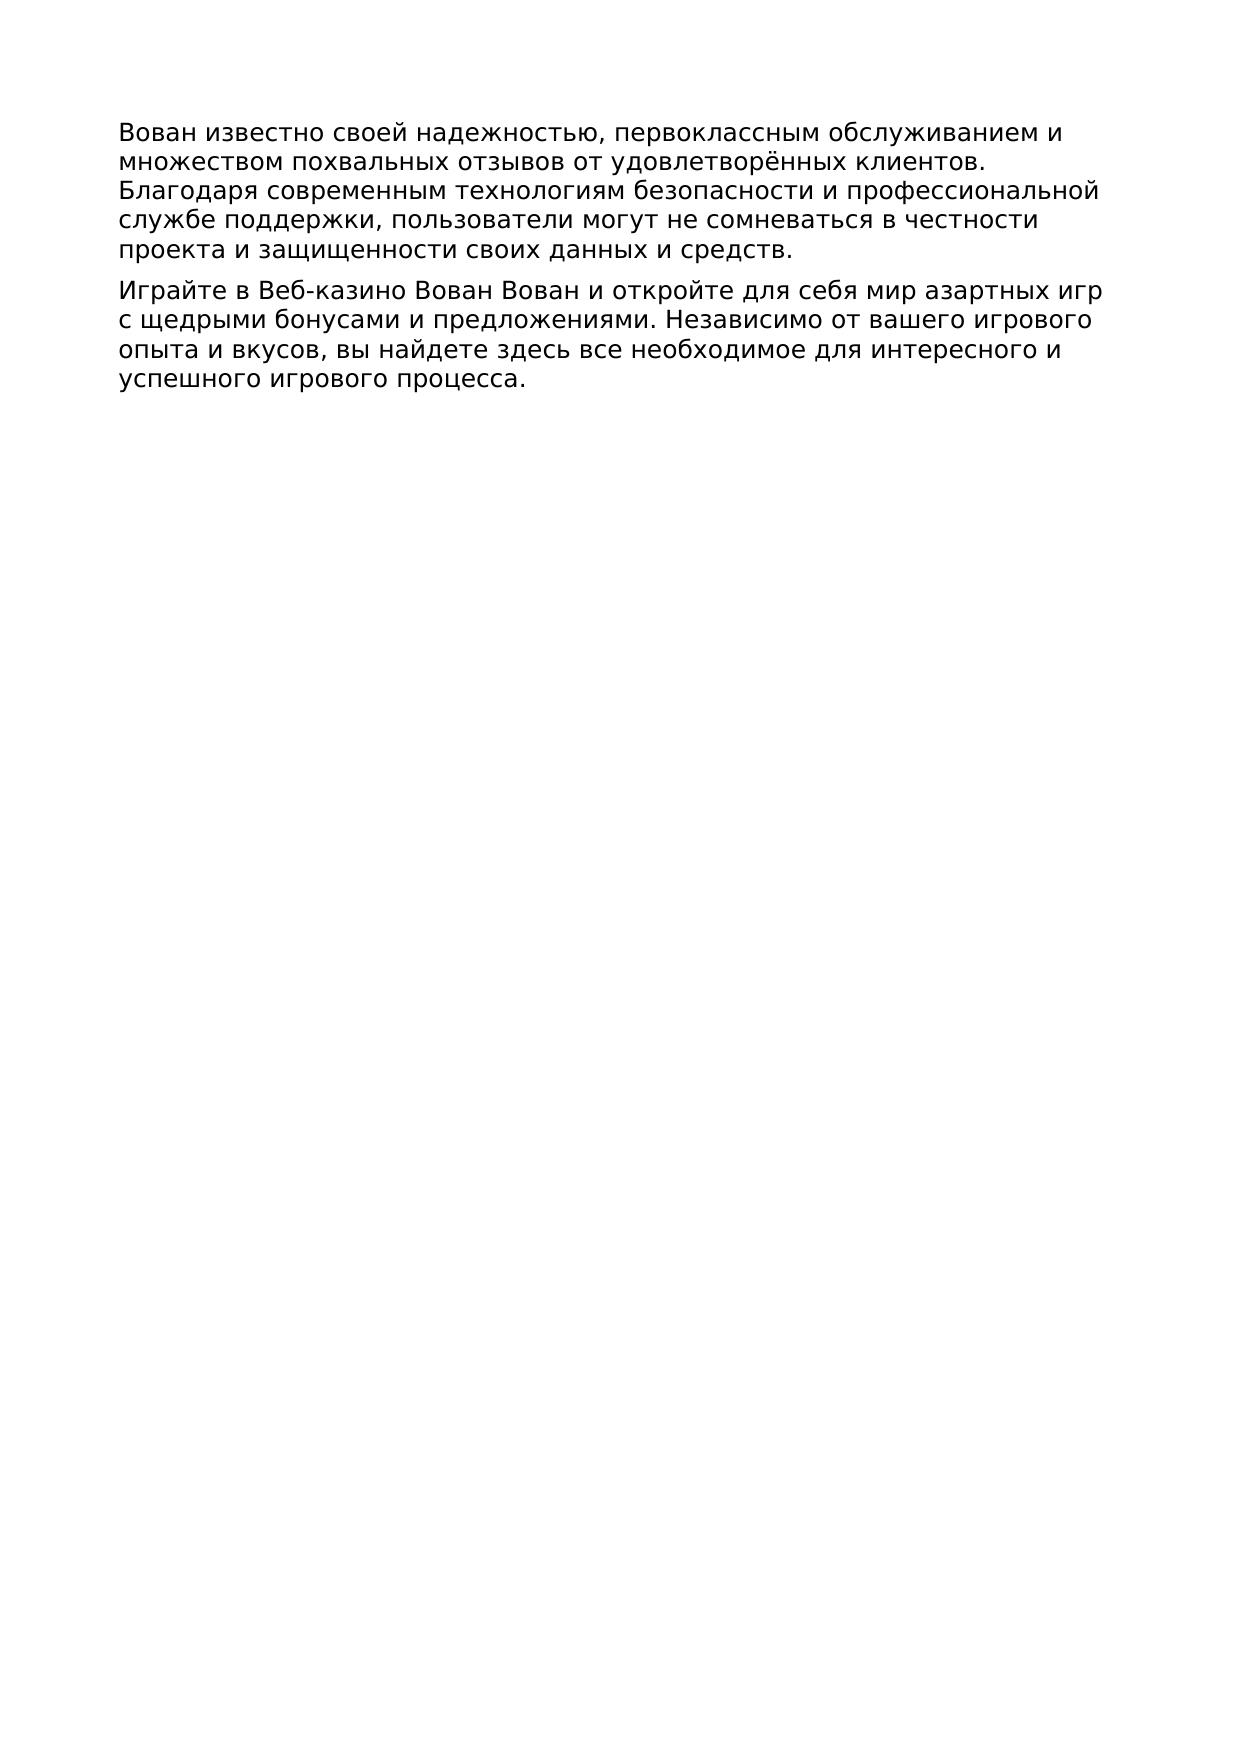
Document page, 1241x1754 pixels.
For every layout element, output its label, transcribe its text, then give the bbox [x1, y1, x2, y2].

text Вован известно своей надежностью, первоклассным обслуживанием и множеством похвальных отзывов от удовлетворённых клиентов. Благодаря современным технологиям безопасности и профессиональной службе поддержки, пользователи могут не сомневаться в честности проекта и защищенности своих данных и средств. [118, 118, 1122, 264]
text Играйте в Веб-казино Вован Вован и откройте для себя мир азартных игр с щедрыми бонусами и предложениями. Независимо от вашего игрового опыта и вкусов, вы найдете здесь все необходимое для интересного и успешного игрового процесса. [118, 276, 1122, 393]
